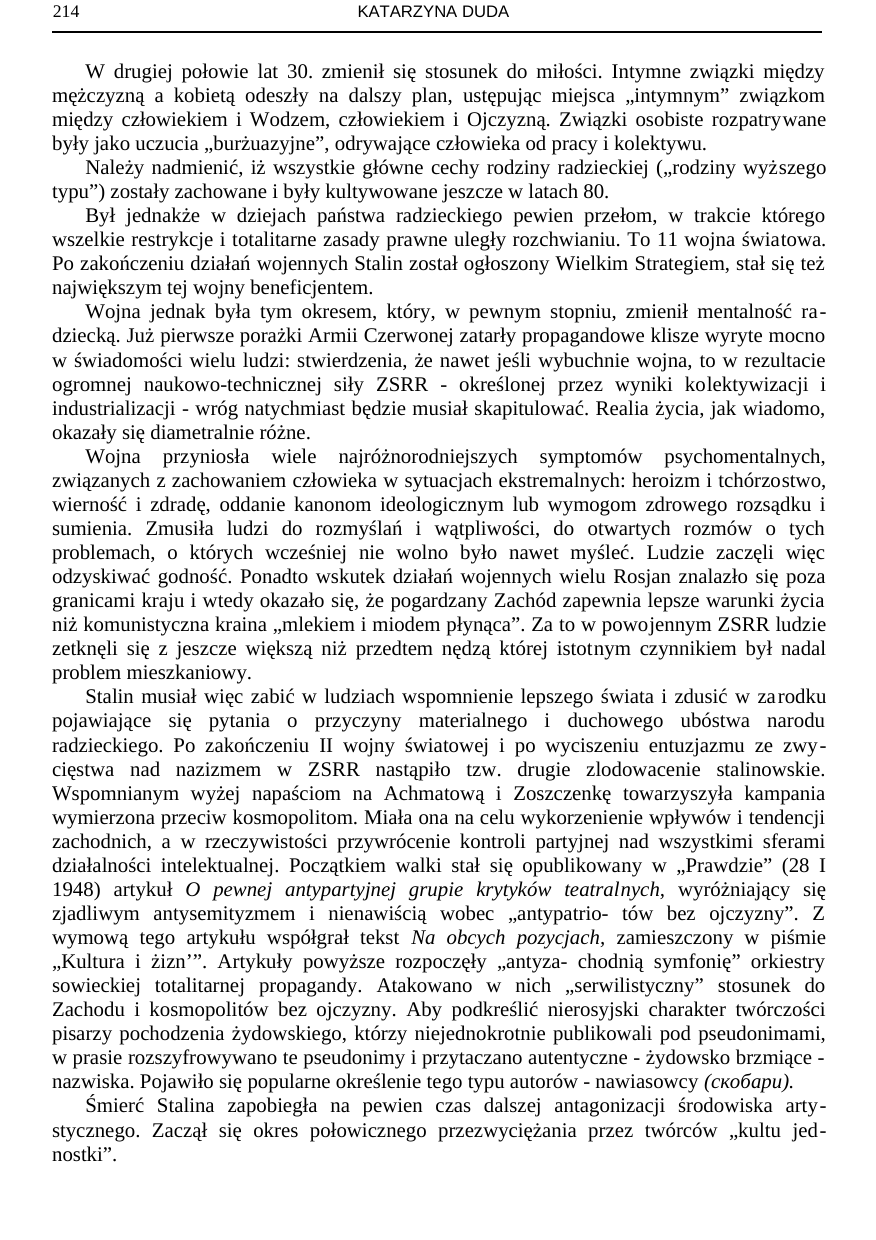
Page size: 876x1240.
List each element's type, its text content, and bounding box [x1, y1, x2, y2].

text W drugiej połowie lat 30. zmienił się stosunek do miłości. Intymne związki między mężczyzną a kobietą odeszły na dalszy plan, ustępując miejsca „intymnym” związkom między człowiekiem i Wodzem, człowiekiem i Ojczyzną. Związki osobiste rozpatry­wane były jako uczucia „burżuazyjne”, odrywające człowieka od pracy i kolektywu. [52, 59, 826, 155]
text Śmierć Stalina zapobiegła na pewien czas dalszej antagonizacji środowiska arty­stycznego. Zaczął się okres połowicznego przezwyciężania przez twórców „kultu jed­nostki”. [52, 1093, 826, 1166]
text Wojna jednak była tym okresem, który, w pewnym stopniu, zmienił mentalność ra­dziecką. Już pierwsze porażki Armii Czerwonej zatarły propagandowe klisze wyryte mocno w świadomości wielu ludzi: stwierdzenia, że nawet jeśli wybuchnie wojna, to w rezultacie ogromnej naukowo-technicznej siły ZSRR - określonej przez wyniki ko­lektywizacji i industrializacji - wróg natychmiast będzie musiał skapitulować. Realia życia, jak wiadomo, okazały się diametralnie różne. [52, 299, 826, 444]
text Wojna przyniosła wiele najróżnorodniejszych symptomów psychomentalnych, związanych z zachowaniem człowieka w sytuacjach ekstremalnych: heroizm i tchórzo­stwo, wierność i zdradę, oddanie kanonom ideologicznym lub wymogom zdrowego rozsądku i sumienia. Zmusiła ludzi do rozmyślań i wątpliwości, do otwartych rozmów o tych problemach, o których wcześniej nie wolno było nawet myśleć. Ludzie zaczęli więc odzyskiwać godność. Ponadto wskutek działań wojennych wielu Rosjan znalazło się poza granicami kraju i wtedy okazało się, że pogardzany Zachód zapewnia lepsze warunki życia niż komunistyczna kraina „mlekiem i miodem płynąca”. Za to w powo­jennym ZSRR ludzie zetknęli się z jeszcze większą niż przedtem nędzą której istot­nym czynnikiem był nadal problem mieszkaniowy. [52, 444, 826, 684]
text 214 [53, 1, 86, 22]
text Stalin musiał więc zabić w ludziach wspomnienie lepszego świata i zdusić w za­rodku pojawiające się pytania o przyczyny materialnego i duchowego ubóstwa narodu radzieckiego. Po zakończeniu II wojny światowej i po wyciszeniu entuzjazmu ze zwy­cięstwa nad nazizmem w ZSRR nastąpiło tzw. drugie zlodowacenie stalinowskie. Wspomnianym wyżej napaściom na Achmatową i Zoszczenkę towarzyszyła kampania wymierzona przeciw kosmopolitom. Miała ona na celu wykorzenienie wpływów i tendencji zachodnich, a w rzeczywistości przywrócenie kontroli partyjnej nad wszystkimi sferami działalności intelektualnej. Początkiem walki stał się opublikowa­ny w „Prawdzie” (28 I 1948) artykuł O pewnej antypartyjnej grupie krytyków teatral­nych, wyróżniający się zjadliwym antysemityzmem i nienawiścią wobec „antypatrio- tów bez ojczyzny”. Z wymową tego artykułu współgrał tekst Na obcych pozycjach, zamieszczony w piśmie „Kultura i żizn’”. Artykuły powyższe rozpoczęły „antyza- chodnią symfonię” orkiestry sowieckiej totalitarnej propagandy. Atakowano w nich „serwilistyczny” stosunek do Zachodu i kosmopolitów bez ojczyzny. Aby podkreślić nierosyjski charakter twórczości pisarzy pochodzenia żydowskiego, którzy niejedno­krotnie publikowali pod pseudonimami, w prasie rozszyfrowywano te pseudonimy i przytaczano autentyczne - żydowsko brzmiące - nazwiska. Pojawiło się popularne określenie tego typu autorów - nawiasowcy (скобари). [52, 684, 826, 1093]
text KATARZYNA DUDA [357, 2, 517, 21]
text Był jednakże w dziejach państwa radzieckiego pewien przełom, w trakcie którego wszelkie restrykcje i totalitarne zasady prawne uległy rozchwianiu. To 11 wojna świa­towa. Po zakończeniu działań wojennych Stalin został ogłoszony Wielkim Strategiem, stał się też największym tej wojny beneficjentem. [52, 203, 826, 299]
text Należy nadmienić, iż wszystkie główne cechy rodziny radzieckiej („rodziny wyż­szego typu”) zostały zachowane i były kultywowane jeszcze w latach 80. [52, 155, 826, 203]
